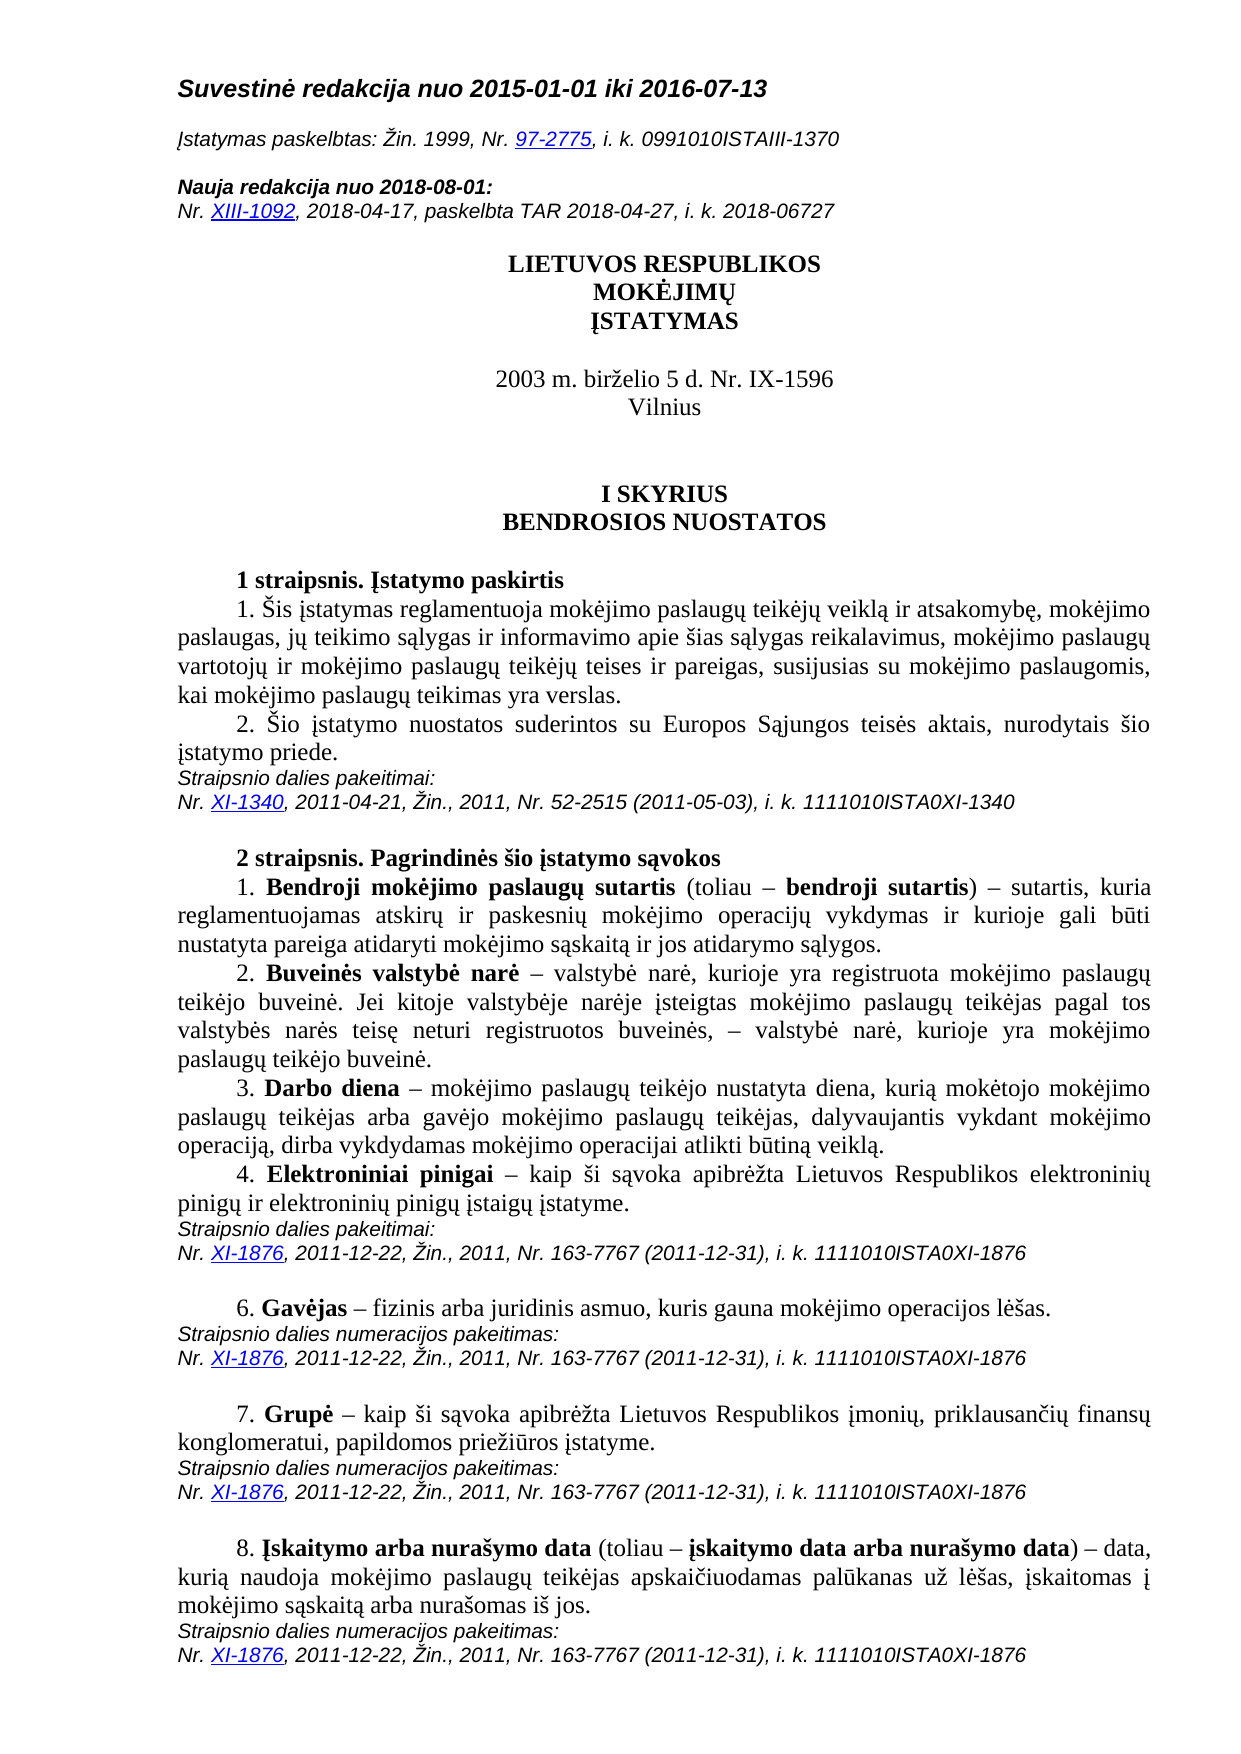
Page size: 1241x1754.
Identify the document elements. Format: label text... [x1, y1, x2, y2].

text I SKYRIUS [177, 479, 1152, 507]
text Nauja redakcija nuo 2018-08-01: [177, 174, 1152, 198]
text 6. Gavėjas – fizinis arba juridinis asmuo, kuris gauna mokėjimo operacijos lėšas. [177, 1293, 1152, 1322]
text ĮSTATYMAS [177, 306, 1152, 335]
text Nr. XI-1876, 2011-12-22, Žin., 2011, Nr. 163-7767 (2011-12-31), i. k. 1111010ISTA0XI-1876 [177, 1241, 1152, 1264]
text Straipsnio dalies numeracijos pakeitimas: [177, 1456, 1152, 1480]
text 3. Darbo diena – mokėjimo paslaugų teikėjo nustatyta diena, kurią mokėtojo mokėjimo paslaugų teikėjas arba gavėjo mokėjimo paslaugų teikėjas, dalyvaujantis vykdant mokėjimo operaciją, dirba vykdydamas mokėjimo operacijai atlikti būtiną veiklą. [177, 1073, 1152, 1159]
text 2 straipsnis. Pagrindinės šio įstatymo sąvokos [177, 843, 1152, 872]
text 2. Buveinės valstybė narė – valstybė narė, kurioje yra registruota mokėjimo paslaugų teikėjo buveinė. Jei kitoje valstybėje narėje įsteigtas mokėjimo paslaugų teikėjas pagal tos valstybės narės teisę neturi registruotos buveinės, – valstybė narė, kurioje yra mokėjimo paslaugų teikėjo buveinė. [177, 958, 1152, 1073]
text 8. Įskaitymo arba nurašymo data (toliau – įskaitymo data arba nurašymo data) – data, kurią naudoja mokėjimo paslaugų teikėjas apskaičiuodamas palūkanas už lėšas, įskaitomas į mokėjimo sąskaitą arba nurašomas iš jos. [177, 1533, 1152, 1619]
text Vilnius [177, 392, 1152, 421]
text BENDROSIOS NUOSTATOS [177, 507, 1152, 536]
text Straipsnio dalies pakeitimai: [177, 1217, 1152, 1241]
text Straipsnio dalies numeracijos pakeitimas: [177, 1619, 1152, 1643]
text Straipsnio dalies pakeitimai: [177, 766, 1152, 790]
text Nr. XI-1876, 2011-12-22, Žin., 2011, Nr. 163-7767 (2011-12-31), i. k. 1111010ISTA0XI-1876 [177, 1643, 1152, 1667]
text Įstatymas paskelbtas: Žin. 1999, Nr. 97-2775, i. k. 0991010ISTAIII-1370 [177, 127, 1152, 151]
text 1. Bendroji mokėjimo paslaugų sutartis (toliau – bendroji sutartis) – sutartis, kuria reglamentuojamas atskirų ir paskesnių mokėjimo operacijų vykdymas ir kurioje gali būti nustatyta pareiga atidaryti mokėjimo sąskaitą ir jos atidarymo sąlygos. [177, 872, 1152, 958]
text 2003 m. birželio 5 d. Nr. IX-1596 [177, 364, 1152, 392]
text LIETUVOS RESPUBLIKOS [177, 249, 1152, 277]
text MOKĖJIMŲ [177, 277, 1152, 306]
text 1 straipsnis. Įstatymo paskirtis [177, 565, 1152, 594]
text Nr. XI-1340, 2011-04-21, Žin., 2011, Nr. 52-2515 (2011-05-03), i. k. 1111010ISTA0XI-1340 [177, 790, 1152, 814]
text Suvestinė redakcija nuo 2015-01-01 iki 2016-07-13 [177, 74, 1152, 103]
text Straipsnio dalies numeracijos pakeitimas: [177, 1322, 1152, 1346]
text Nr. XIII-1092, 2018-04-17, paskelbta TAR 2018-04-27, i. k. 2018-06727 [177, 198, 1152, 222]
text Nr. XI-1876, 2011-12-22, Žin., 2011, Nr. 163-7767 (2011-12-31), i. k. 1111010ISTA0XI-1876 [177, 1480, 1152, 1504]
text 7. Grupė – kaip ši sąvoka apibrėžta Lietuvos Respublikos įmonių, priklausančių finansų konglomeratui, papildomos priežiūros įstatyme. [177, 1399, 1152, 1456]
text 1. Šis įstatymas reglamentuoja mokėjimo paslaugų teikėjų veiklą ir atsakomybę, mokėjimo paslaugas, jų teikimo sąlygas ir informavimo apie šias sąlygas reikalavimus, mokėjimo paslaugų vartotojų ir mokėjimo paslaugų teikėjų teises ir pareigas, susijusias su mokėjimo paslaugomis, kai mokėjimo paslaugų teikimas yra verslas. [177, 594, 1152, 709]
text 4. Elektroniniai pinigai – kaip ši sąvoka apibrėžta Lietuvos Respublikos elektroninių pinigų ir elektroninių pinigų įstaigų įstatyme. [177, 1159, 1152, 1217]
text Nr. XI-1876, 2011-12-22, Žin., 2011, Nr. 163-7767 (2011-12-31), i. k. 1111010ISTA0XI-1876 [177, 1346, 1152, 1370]
text 2. Šio įstatymo nuostatos suderintos su Europos Sąjungos teisės aktais, nurodytais šio įstatymo priede. [177, 709, 1152, 766]
